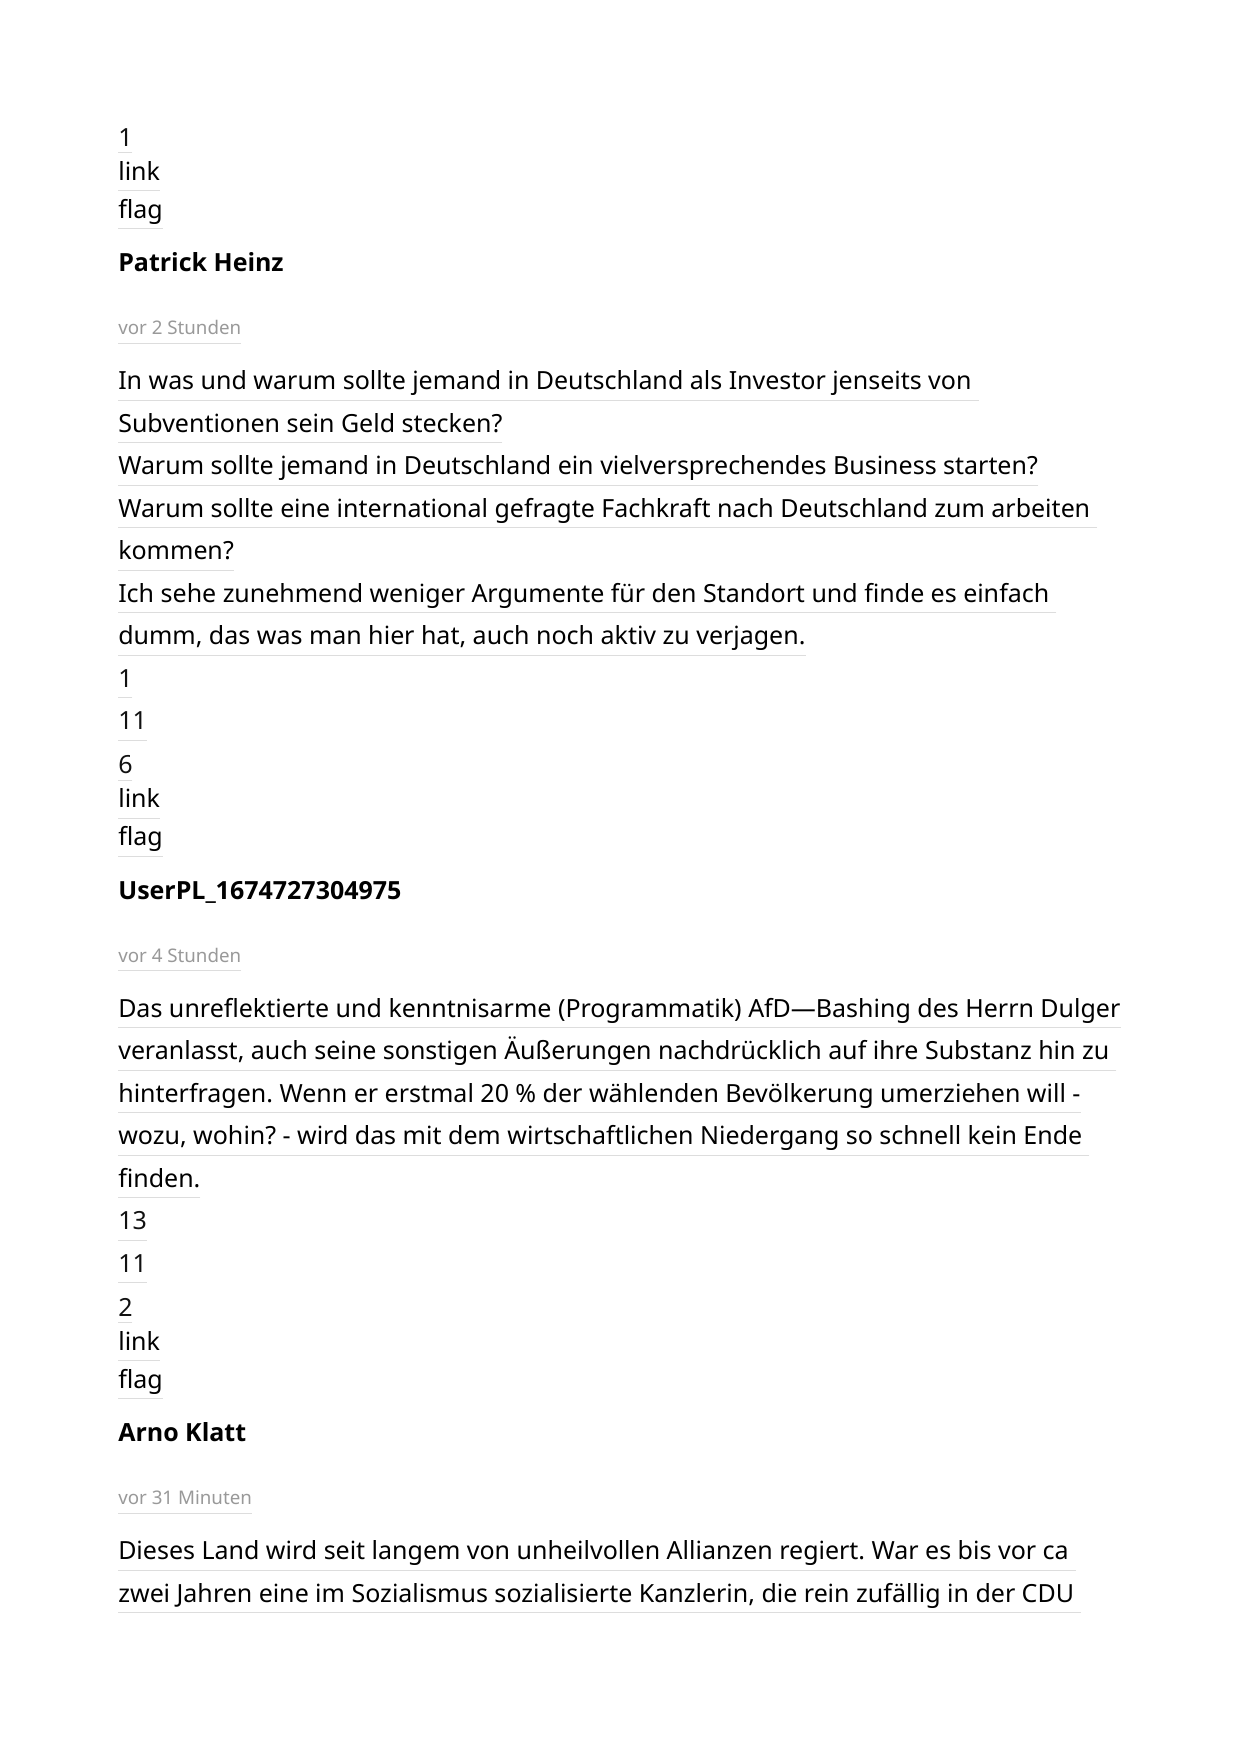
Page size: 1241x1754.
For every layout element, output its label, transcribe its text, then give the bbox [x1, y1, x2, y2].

text 2 [118, 1288, 1122, 1323]
text Patrick Heinz [118, 245, 1122, 279]
text Das unreflektierte und kenntnisarme (Programmatik) AfD—Bashing des Herrn Dulger veranlasst, auch seine sonstigen Äußerungen nachdrücklich auf ihre Substanz hin zu hinterfragen. Wenn er erstmal 20 % der wählenden Bevölkerung umerziehen will -wozu, wohin? - wird das mit dem wirtschaftlichen Niedergang so schnell kein Ende finden. [118, 990, 1122, 1198]
text 13 [118, 1203, 1122, 1241]
text vor 4 Stunden [118, 942, 1117, 971]
text 1 [118, 661, 1122, 698]
text link [118, 1323, 1122, 1361]
text UserPL_1674727304975 [118, 872, 1122, 907]
text link [118, 153, 1122, 191]
text flag [118, 191, 1122, 229]
text 6 [118, 746, 1122, 781]
text vor 31 Minuten [118, 1484, 1117, 1514]
text vor 2 Stunden [118, 314, 1117, 344]
text link [118, 781, 1122, 819]
text 1 [118, 118, 1122, 153]
text flag [118, 1361, 1122, 1399]
text 11 [118, 1245, 1122, 1283]
text flag [118, 819, 1122, 857]
text In was und warum sollte jemand in Deutschland als Investor jenseits von Subventionen sein Geld stecken? Warum sollte jemand in Deutschland ein vielversprechendes Business starten? Warum sollte eine international gefragte Fachkraft nach Deutschland zum arbeiten kommen? Ich sehe zunehmend weniger Argumente für den Standort und finde es einfach dumm, das was man hier hat, auch noch aktiv zu verjagen. [118, 363, 1122, 656]
text Dieses Land wird seit langem von unheilvollen Allianzen regiert. War es bis vor ca zwei Jahren eine im Sozialismus sozialisierte Kanzlerin, die rein zufällig in der CDU [118, 1533, 1122, 1613]
text 11 [118, 703, 1122, 741]
text Arno Klatt [118, 1415, 1122, 1449]
